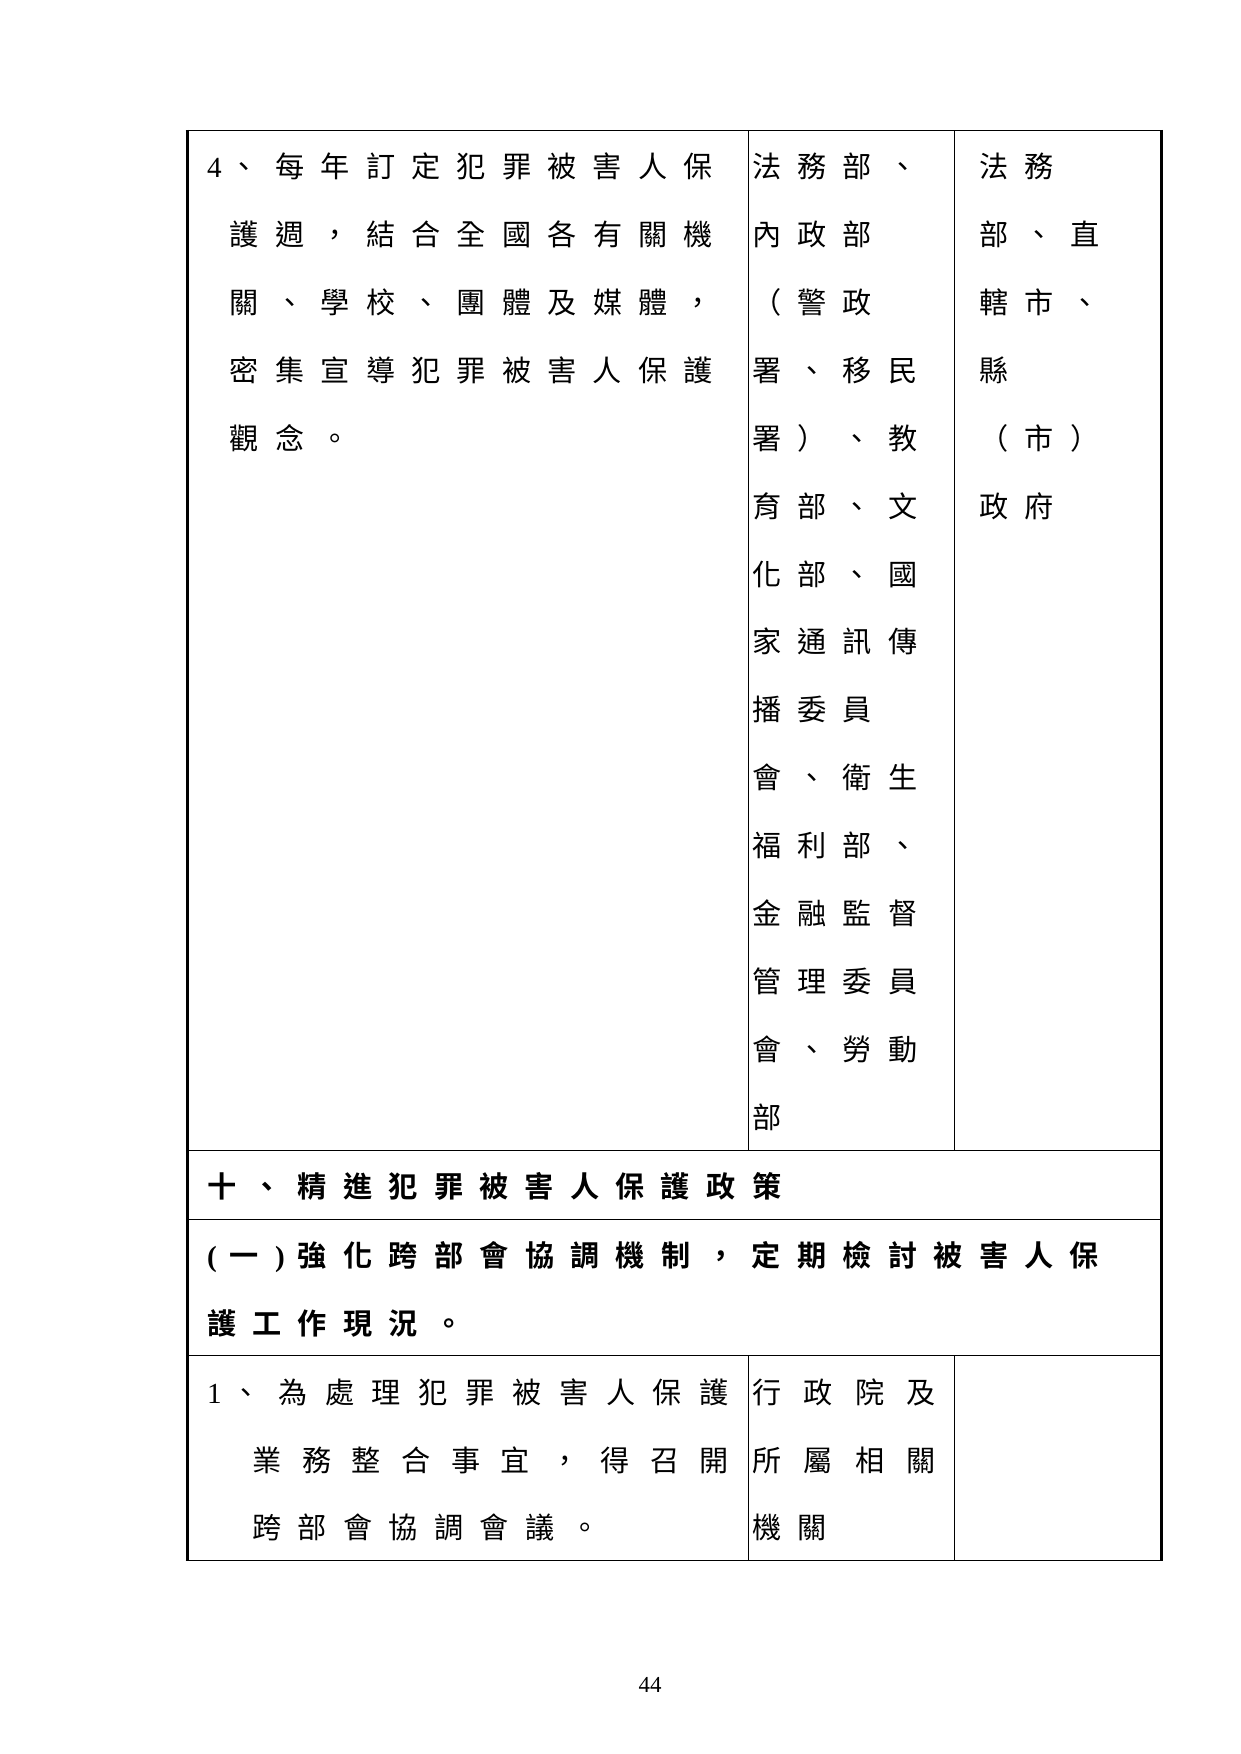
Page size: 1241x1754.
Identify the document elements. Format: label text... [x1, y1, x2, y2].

table_cell 4、每年訂定犯罪被害人保護週，結合全國各有關機關、學校、團體及媒體，密集宣導犯罪被害人保護觀念。 [189, 131, 748, 1149]
table_cell (一)強化跨部會協調機制，定期檢討被害人保護工作現況。 [189, 1220, 1160, 1355]
table_cell 法務部、內政部（警政署、移民署）、教育部、文化部、國家通訊傳播委員會、衛生福利部、金融監督管理委員會、勞動部 [749, 131, 954, 1149]
table_cell 1、為處理犯罪被害人保護業務整合事宜，得召開跨部會協調會議。 [189, 1356, 748, 1560]
table_cell 十、精進犯罪被害人保護政策 [189, 1151, 1160, 1218]
table_cell 法務部、直轄市、縣（市）政府 [955, 131, 1160, 1149]
table_cell 行政院及所屬相關機關 [749, 1356, 954, 1560]
table_cell [955, 1356, 1160, 1560]
